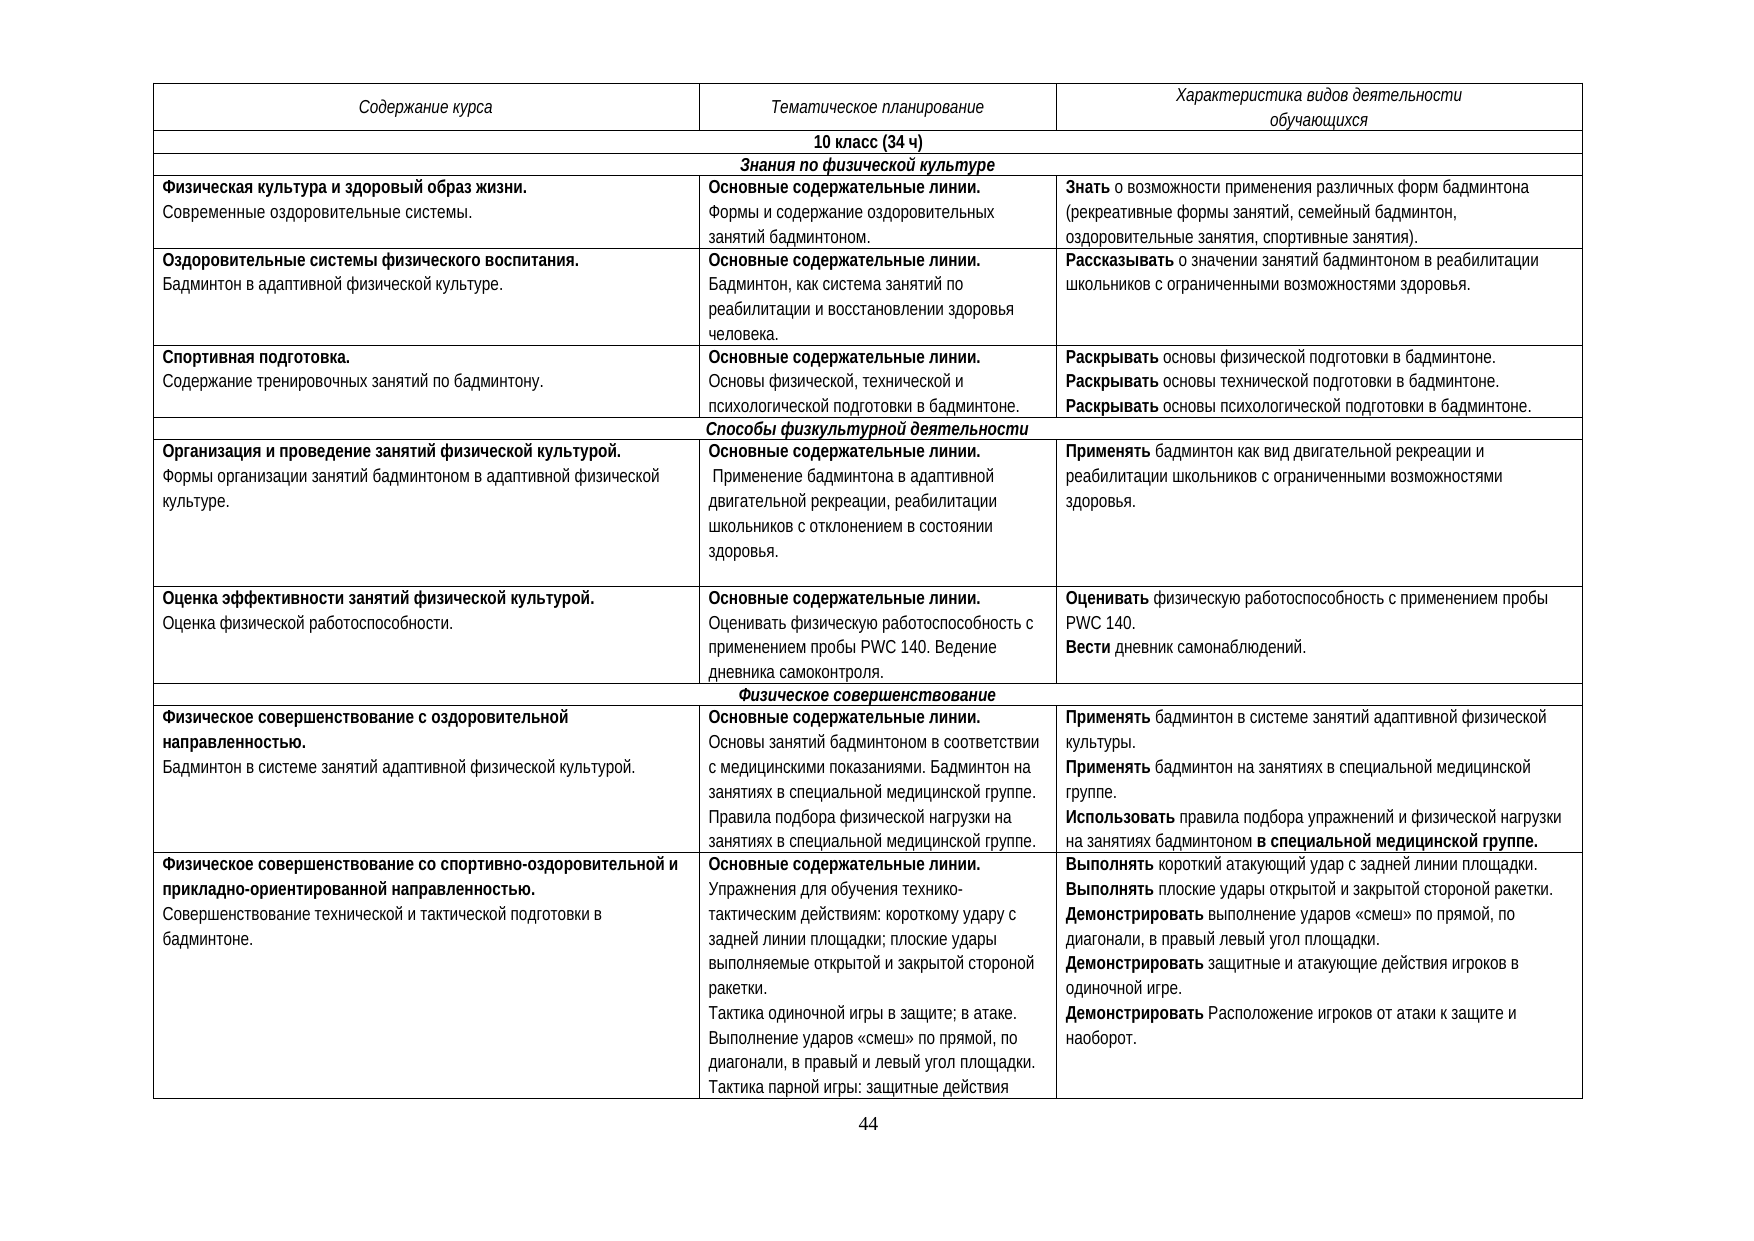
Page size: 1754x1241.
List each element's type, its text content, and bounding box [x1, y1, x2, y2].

table_cell Раскрывать основы физической подготовки в бадминтоне. Раскрывать основы технической подготовки в бадминтоне. Раскрывать основы психологической подготовки в бадминтоне. [1057, 346, 1582, 417]
table_cell Знать о возможности применения различных форм бадминтона (рекреативные формы занятий, семейный бадминтон, оздоровительные занятия, спортивные занятия). [1057, 176, 1582, 247]
table_cell Выполнять короткий атакующий удар с задней линии площадки. Выполнять плоские удары открытой и закрытой стороной ракетки. Демонстрировать выполнение ударов «смеш» по прямой, по диагонали, в правый левый угол площадки. Демонстрировать защитные и атакующие действия игроков в одиночной игре. Демонстрировать Расположение игроков от атаки к защите и наоборот. [1057, 853, 1582, 1098]
table_cell 10 класс (34 ч) [154, 131, 1582, 153]
table_cell Оздоровительные системы физического воспитания. Бадминтон в адаптивной физической культуре. [154, 249, 699, 344]
table_cell Оценивать физическую работоспособность с применением пробы PWC 140. Вести дневник самонаблюдений. [1057, 587, 1582, 683]
table_cell Применять бадминтон в системе занятий адаптивной физической культуры. Применять бадминтон на занятиях в специальной медицинской группе. Использовать правила подбора упражнений и физической нагрузки на занятиях бадминтоном в специальной медицинской группе. [1057, 706, 1582, 852]
table_cell Основные содержательные линии. Основы занятий бадминтоном в соответствии с медицинскими показаниями. Бадминтон на занятиях в специальной медицинской группе. Правила подбора физической нагрузки на занятиях в специальной медицинской группе. [700, 706, 1056, 852]
table_cell Рассказывать о значении занятий бадминтоном в реабилитации школьников с ограниченными возможностями здоровья. [1057, 249, 1582, 344]
table_cell Оценка эффективности занятий физической культурой. Оценка физической работоспособности. [154, 587, 699, 683]
table_cell Физическое совершенствование [154, 684, 1582, 705]
table_cell Знания по физической культуре [154, 154, 1582, 175]
table_header Содержание курса [154, 84, 699, 130]
table_cell Физическая культура и здоровый образ жизни. Современные оздоровительные системы. [154, 176, 699, 247]
table_cell Спортивная подготовка. Содержание тренировочных занятий по бадминтону. [154, 346, 699, 417]
table_cell Основные содержательные линии. Формы и содержание оздоровительных занятий бадминтоном. [700, 176, 1056, 247]
table_cell Основные содержательные линии. Применение бадминтона в адаптивной двигательной рекреации, реабилитации школьников с отклонением в состоянии здоровья. [700, 440, 1056, 586]
table_cell Способы физкультурной деятельности [154, 418, 1582, 439]
table_header Характеристика видов деятельности обучающихся [1057, 84, 1582, 130]
table_cell Основные содержательные линии. Упражнения для обучения технико-тактическим действиям: короткому удару с задней линии площадки; плоские удары выполняемые открытой и закрытой стороной ракетки. Тактика одиночной игры в защите; в атаке. Выполнение ударов «смеш» по прямой, по диагонали, в правый и левый угол площадки. Тактика парной игры: защитные действия [700, 853, 1056, 1098]
table_cell Применять бадминтон как вид двигательной рекреации и реабилитации школьников с ограниченными возможностями здоровья. [1057, 440, 1582, 586]
table_header Тематическое планирование [700, 84, 1056, 130]
table_cell Физическое совершенствование с оздоровительной направленностью. Бадминтон в системе занятий адаптивной физической культурой. [154, 706, 699, 852]
table_cell Основные содержательные линии. Основы физической, технической и психологической подготовки в бадминтоне. [700, 346, 1056, 417]
table_cell Основные содержательные линии. Оценивать физическую работоспособность с применением пробы PWC 140. Ведение дневника самоконтроля. [700, 587, 1056, 683]
table_cell Организация и проведение занятий физической культурой. Формы организации занятий бадминтоном в адаптивной физической культуре. [154, 440, 699, 586]
table_cell Физическое совершенствование со спортивно-оздоровительной и прикладно-ориентированной направленностью. Совершенствование технической и тактической подготовки в бадминтоне. [154, 853, 699, 1098]
table_cell Основные содержательные линии. Бадминтон, как система занятий по реабилитации и восстановлении здоровья человека. [700, 249, 1056, 344]
